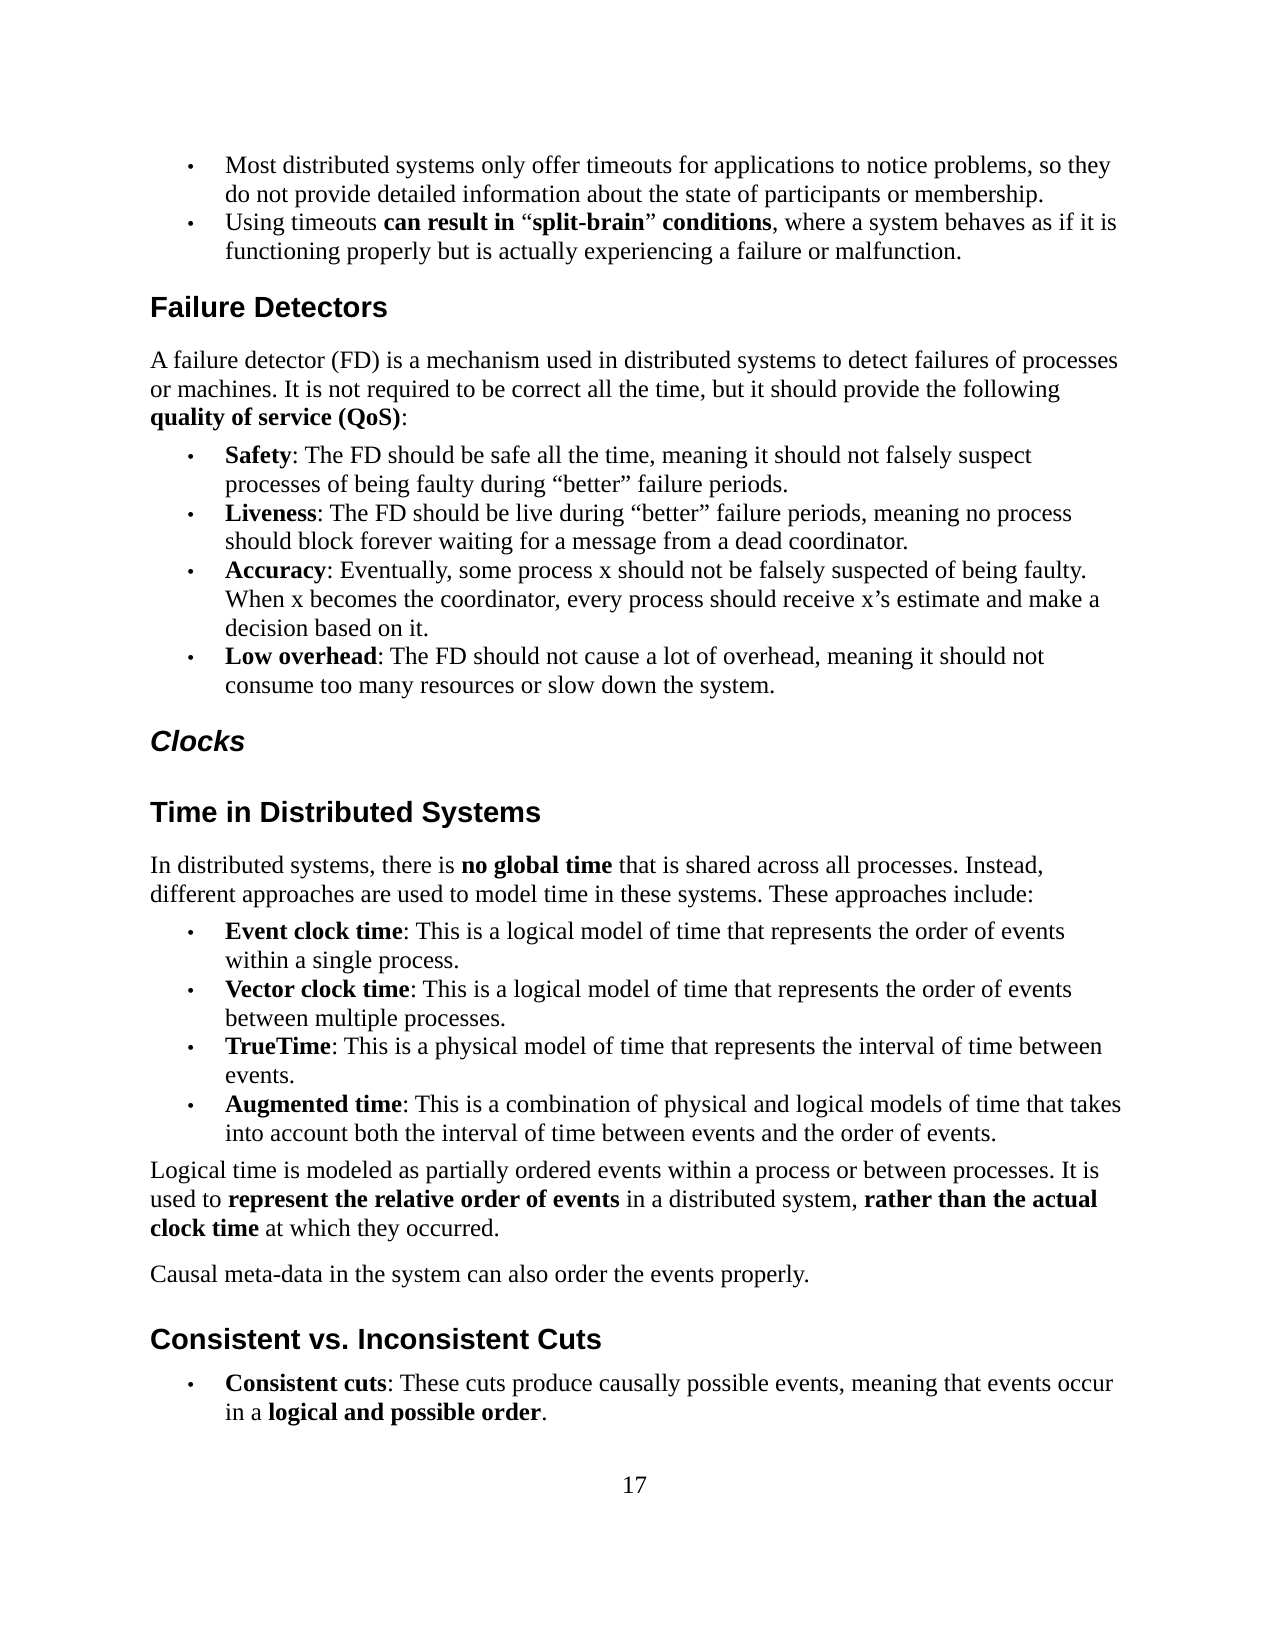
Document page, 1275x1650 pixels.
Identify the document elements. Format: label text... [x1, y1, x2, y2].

list Event clock time: This is a logical model of time that represents the order of events within a single process. [187, 916, 1125, 974]
list Augmented time: This is a combination of physical and logical models of time that takes into account both the interval of time between events and the order of events. [187, 1089, 1125, 1146]
subtitle Failure Detectors [150, 290, 1125, 323]
subtitle Time in Distributed Systems [150, 795, 1125, 828]
list Most distributed systems only offer timeouts for applications to notice problems, so they do not provide detailed information about the state of participants or membership. [187, 150, 1125, 207]
list Liveness: The FD should be live during “better” failure periods, meaning no process should block forever waiting for a message from a dead coordinator. [187, 498, 1125, 555]
list Safety: The FD should be safe all the time, meaning it should not falsely suspect processes of being faulty during “better” failure periods. [187, 440, 1125, 498]
text A failure detector (FD) is a mechanism used in distributed systems to detect failures of processes or machines. It is not required to be correct all the time, but it should provide the following quality of service (QoS): [150, 345, 1125, 431]
subtitle Clocks [150, 724, 1125, 757]
list Vector clock time: This is a logical model of time that represents the order of events between multiple processes. [187, 974, 1125, 1031]
text Causal meta-data in the system can also order the events properly. [150, 1259, 1125, 1288]
list Accuracy: Eventually, some process x should not be falsely suspected of being faulty. When x becomes the coordinator, every process should receive x’s estimate and make a decision based on it. [187, 555, 1125, 641]
text In distributed systems, there is no global time that is shared across all processes. Instead, different approaches are used to model time in these systems. These approaches include: [150, 850, 1125, 907]
list Using timeouts can result in “split-brain” conditions, where a system behaves as if it is functioning properly but is actually experiencing a failure or malfunction. [187, 207, 1125, 265]
subtitle Consistent vs. Inconsistent Cuts [150, 1322, 1125, 1356]
list Consistent cuts: These cuts produce causally possible events, meaning that events occur in a logical and possible order. [187, 1368, 1125, 1426]
list TrueTime: This is a physical model of time that represents the interval of time between events. [187, 1031, 1125, 1089]
text Logical time is modeled as partially ordered events within a process or between processes. It is used to represent the relative order of events in a distributed system, rather than the actual clock time at which they occurred. [150, 1155, 1125, 1242]
list Low overhead: The FD should not cause a lot of overhead, meaning it should not consume too many resources or slow down the system. [187, 641, 1125, 699]
